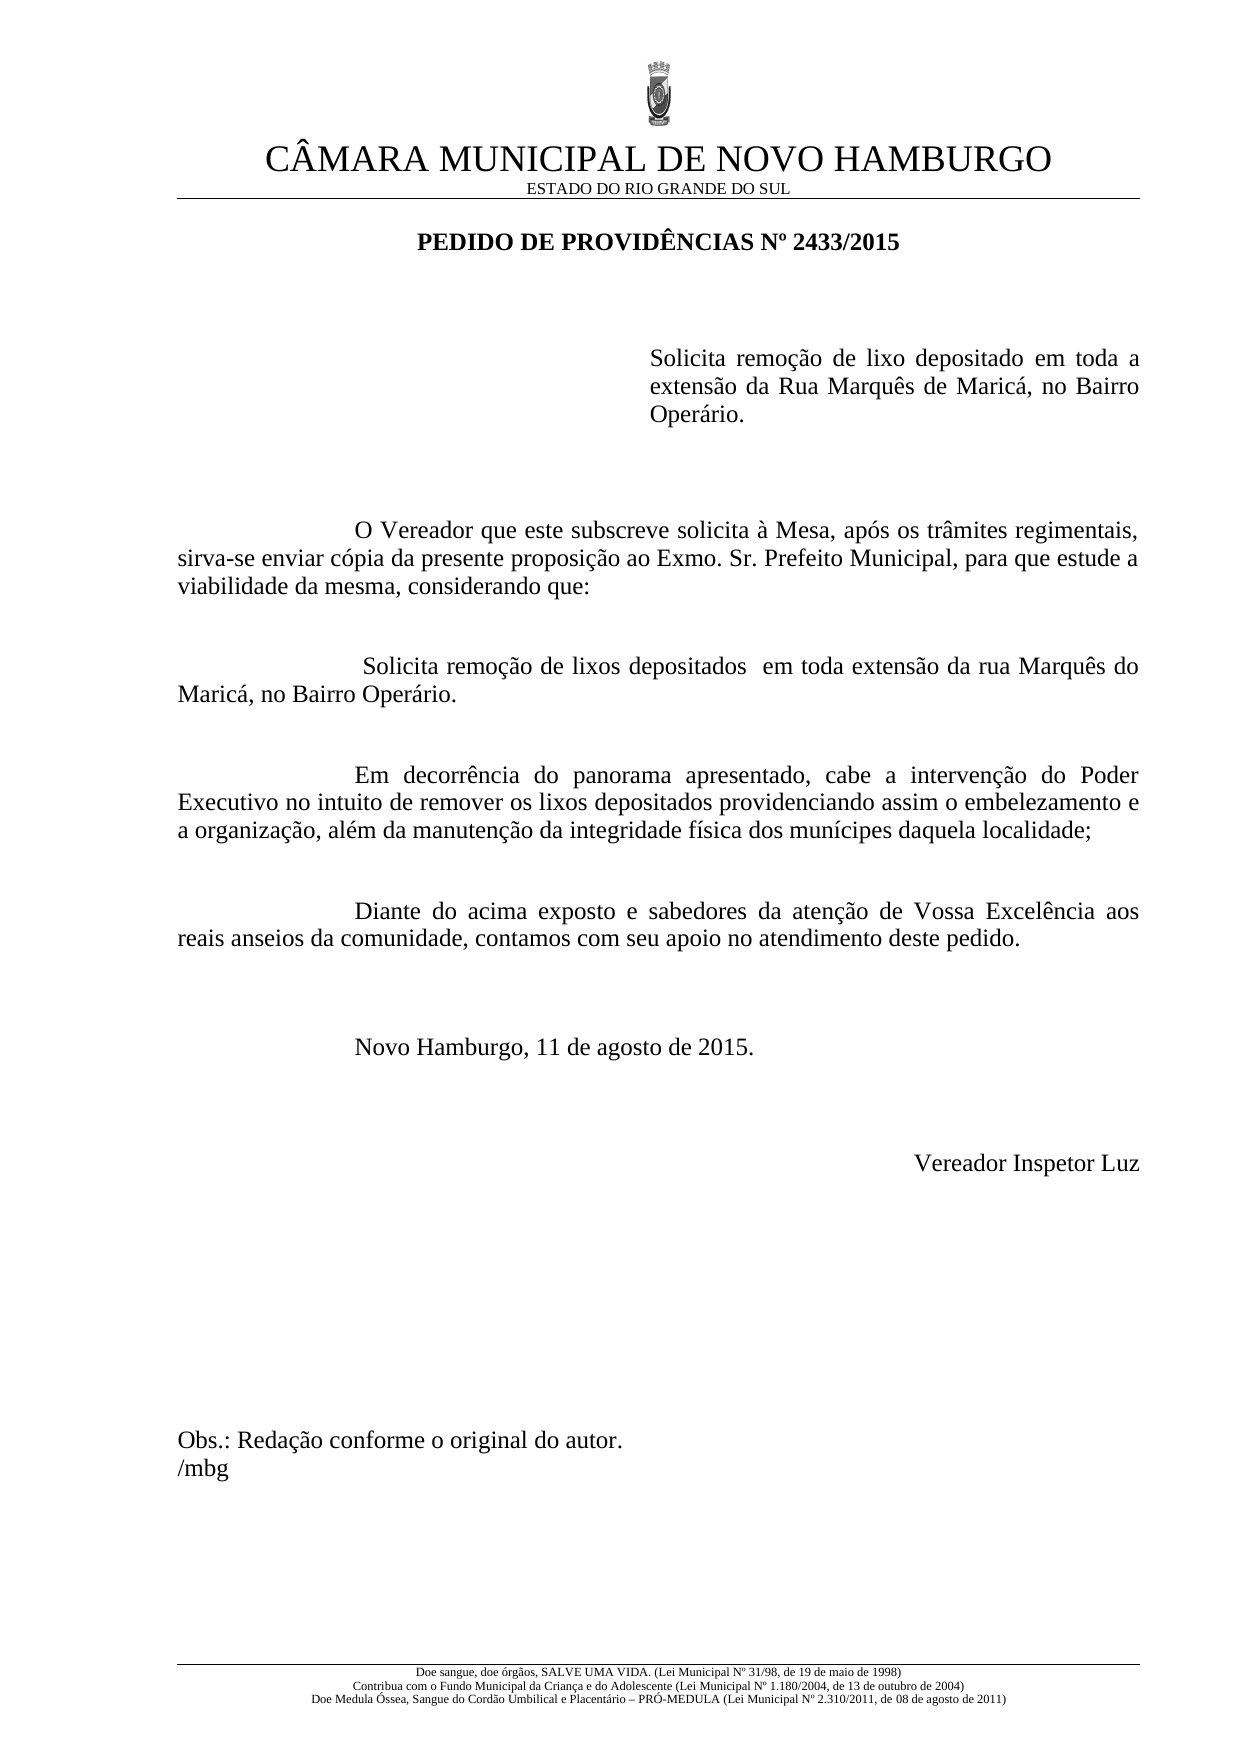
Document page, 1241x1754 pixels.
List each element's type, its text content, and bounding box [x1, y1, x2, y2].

text Obs.: Redação conforme o original do autor. [177, 1426, 1140, 1454]
text PEDIDO DE PROVIDÊNCIAS Nº 2433/2015 [177, 228, 1140, 256]
text Em decorrência do panorama apresentado, cabe a intervenção do Poder Executivo no intuito de remover os lixos depositados providenciando assim o embelezamento e a organização, além da manutenção da integridade física dos munícipes daquela localidade; [177, 761, 1140, 844]
text O Vereador que este subscreve solicita à Mesa, após os trâmites regimentais, sirva-se enviar cópia da presente proposição ao Exmo. Sr. Prefeito Municipal, para que estude a viabilidade da mesma, considerando que: [177, 516, 1140, 599]
text Diante do acima exposto e sabedores da atenção de Vossa Excelência aos reais anseios da comunidade, contamos com seu apoio no atendimento deste pedido. [177, 897, 1140, 952]
text Novo Hamburgo, 11 de agosto de 2015. [177, 1033, 1140, 1061]
text Solicita remoção de lixo depositado em toda a extensão da Rua Marquês de Maricá, no Bairro Operário. [649, 344, 1140, 428]
text /mbg [177, 1454, 1140, 1482]
text Solicita remoção de lixos depositados em toda extensão da rua Marquês do Maricá, no Bairro Operário. [177, 652, 1140, 708]
text Vereador Inspetor Luz [177, 1149, 1140, 1177]
